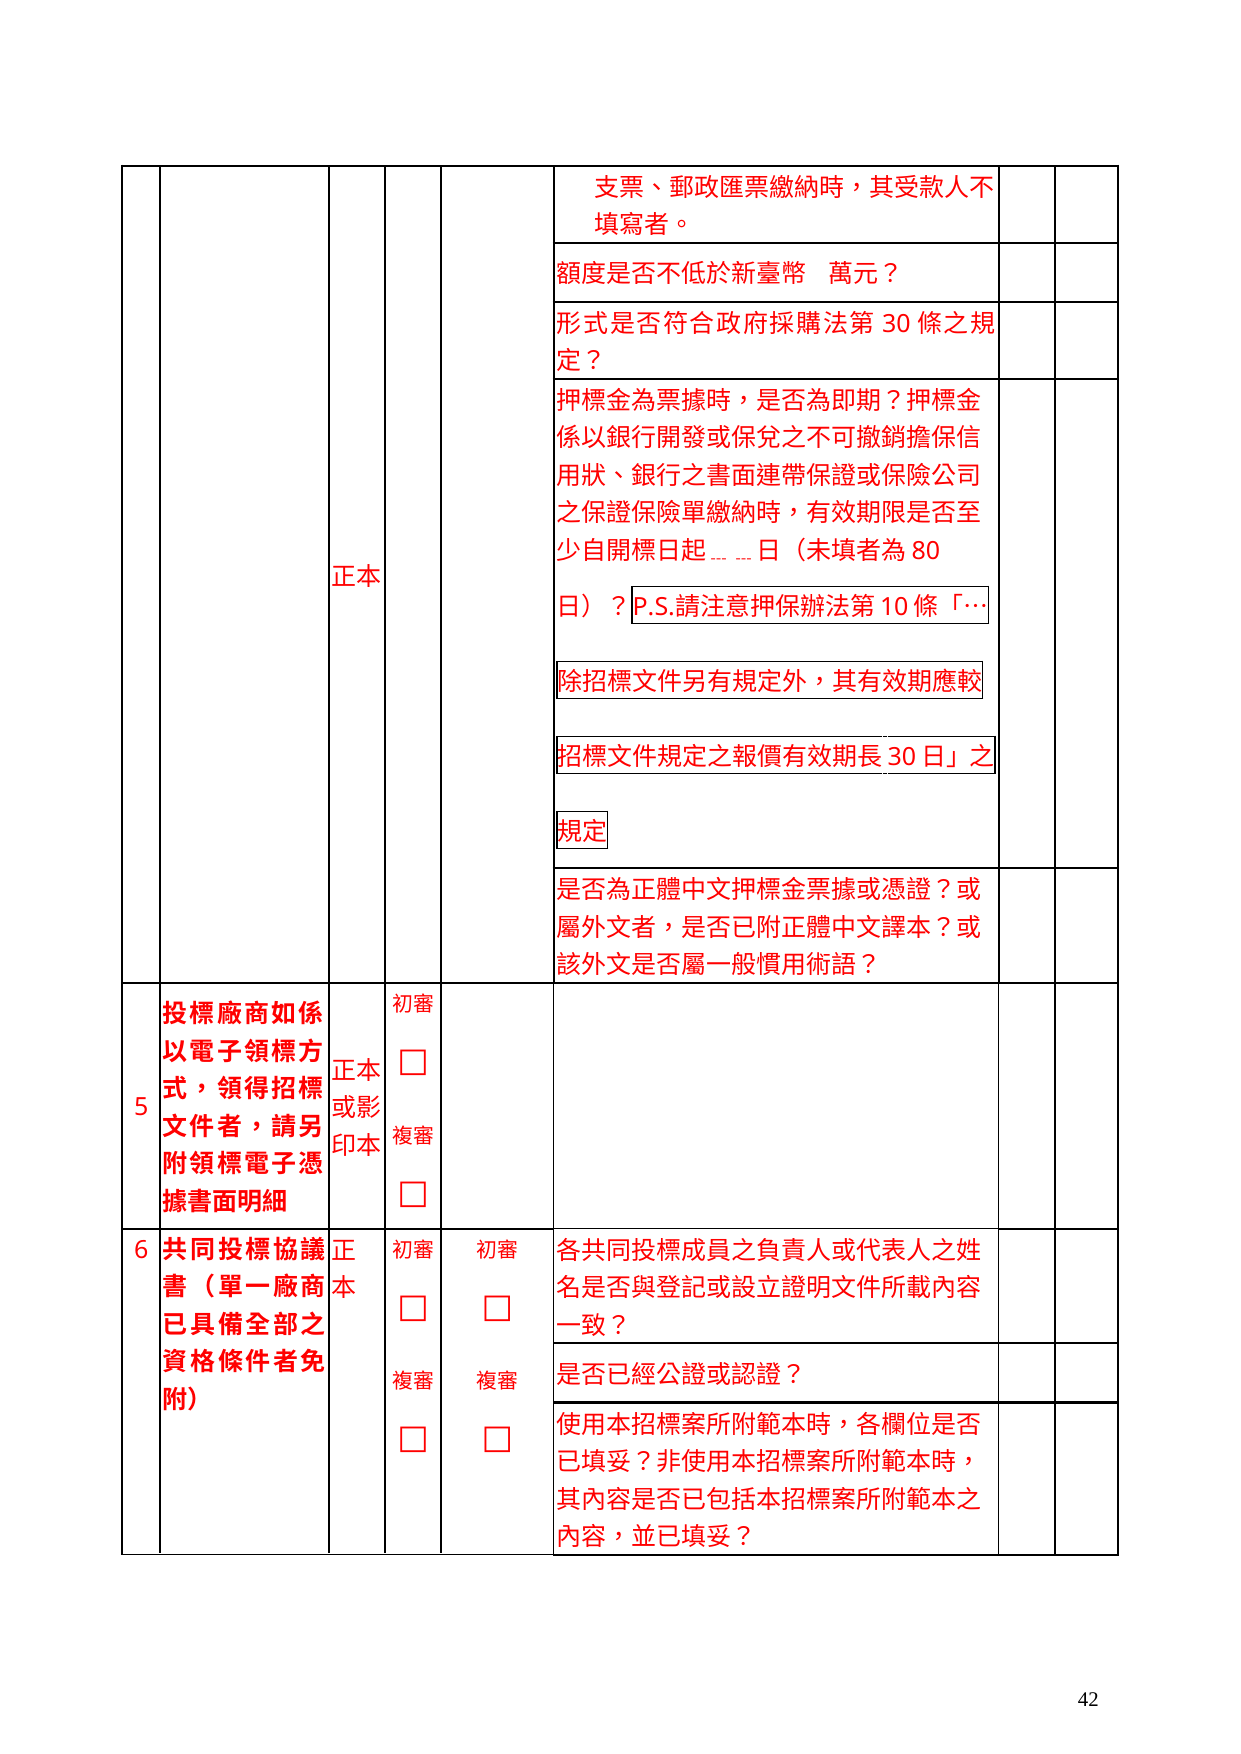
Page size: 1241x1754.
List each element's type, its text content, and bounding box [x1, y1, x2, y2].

table_cell 形式是否符合政府採購法第30條之規定？ [555, 303, 998, 378]
table_cell 是否已經公證或認證？ [554, 1344, 998, 1401]
table_cell [1056, 244, 1117, 301]
table_cell [1000, 380, 1054, 867]
table_cell [1000, 303, 1054, 378]
table_cell [999, 1230, 1054, 1342]
table_cell [999, 1404, 1054, 1553]
table_cell 5 [123, 984, 159, 1228]
table_cell 押標金為票據時，是否為即期？押標金係以銀行開發或保兌之不可撤銷擔保信用狀、銀行之書面連帶保證或保險公司之保證保險單繳納時，有效期限是否至少自開標日起﹍﹍日（未填者為80日）？P.S.請注意押保辦法第10條「…除招標文件另有規定外，其有效期應較招標文件規定之報價有效期長30日」之規定 [555, 380, 998, 867]
table_cell 是否為正體中文押標金票據或憑證？或屬外文者，是否已附正體中文譯本？或該外文是否屬一般慣用術語？ [555, 869, 998, 982]
table_cell [1056, 1404, 1117, 1553]
table_cell 正本 [330, 167, 384, 982]
table_cell [161, 167, 328, 982]
table_cell [1000, 167, 1054, 242]
table_cell 正本 [330, 1230, 384, 1553]
table_cell [442, 984, 553, 1228]
table_cell 初審 □ 複審 □ [386, 984, 440, 1228]
table_cell 初審 □ 複審 □ [386, 1230, 440, 1553]
table_cell 額度是否不低於新臺幣 萬元？ [555, 244, 998, 301]
table_cell [1056, 167, 1117, 242]
table_cell [1056, 303, 1117, 378]
table_cell 初審 □ 複審 □ [442, 1230, 553, 1553]
table_cell [1056, 380, 1117, 867]
table_cell [1000, 244, 1054, 301]
table_cell 各共同投標成員之負責人或代表人之姓名是否與登記或設立證明文件所載內容一致？ [554, 1229, 998, 1342]
table_cell [123, 167, 159, 982]
table_cell 6 [123, 1230, 159, 1553]
table_cell [999, 984, 1054, 1228]
table_cell [442, 167, 553, 982]
table_cell [386, 167, 440, 982]
table_cell [1056, 1344, 1117, 1401]
table_cell 支票、郵政匯票繳納時，其受款人不填寫者。 [555, 167, 998, 242]
table_cell 正本或影印本 [330, 984, 384, 1228]
table_cell [1056, 984, 1117, 1228]
table_cell [1056, 1230, 1117, 1342]
table_cell [1056, 869, 1117, 982]
table_cell [999, 1344, 1054, 1401]
table_cell [1000, 869, 1054, 982]
table_cell 共同投標協議書（單一廠商已具備全部之資格條件者免附） [161, 1230, 328, 1553]
table_cell 使用本招標案所附範本時，各欄位是否已填妥？非使用本招標案所附範本時，其內容是否已包括本招標案所附範本之內容，並已填妥？ [554, 1404, 998, 1553]
table_cell 投標廠商如係以電子領標方式，領得招標文件者，請另附領標電子憑據書面明細 [161, 984, 328, 1228]
table_cell [554, 984, 998, 1228]
